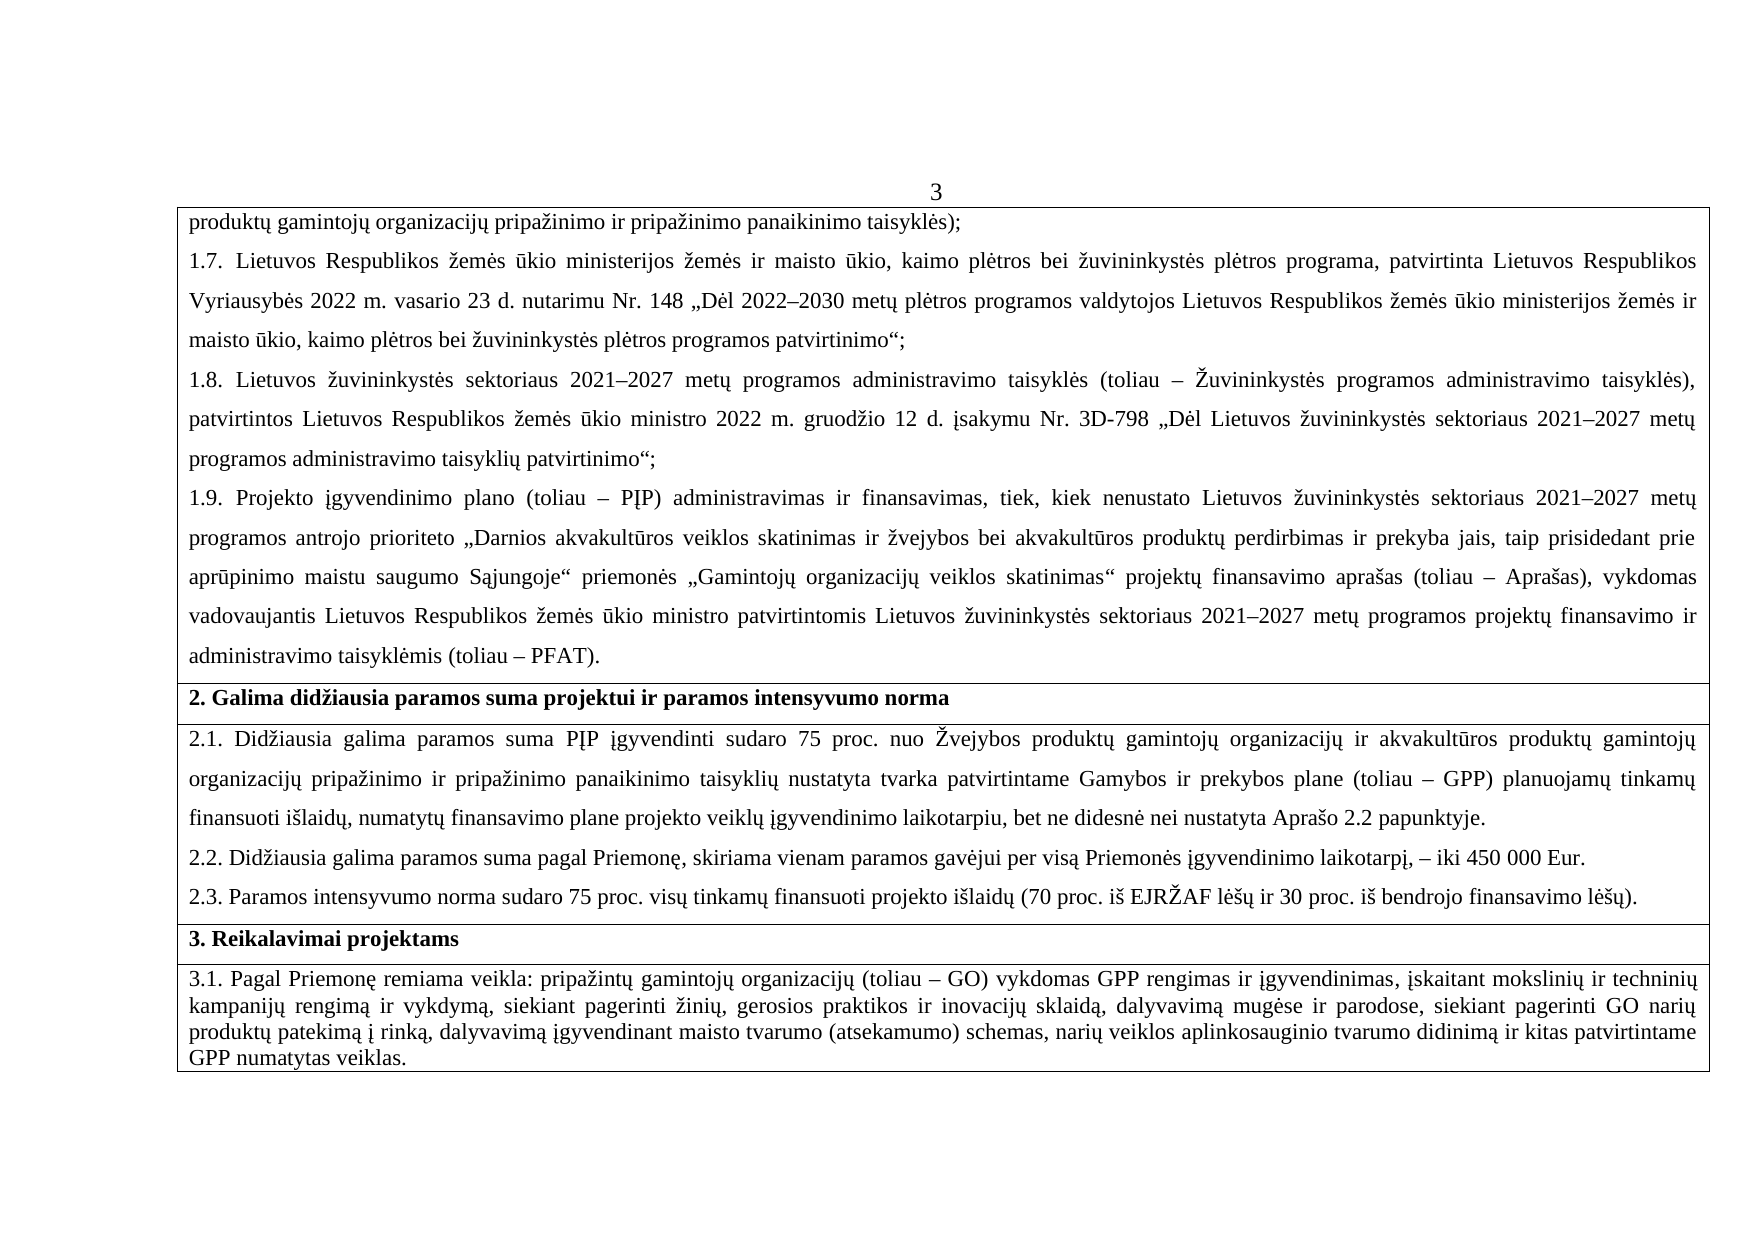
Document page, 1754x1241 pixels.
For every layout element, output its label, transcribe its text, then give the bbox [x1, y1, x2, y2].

table_cell 3. Reikalavimai projektams [178, 925, 1709, 964]
table_cell produktų gamintojų organizacijų pripažinimo ir pripažinimo panaikinimo taisyklės); 1.7. Lietuvos Respublikos žemės ūkio ministerijos žemės ir maisto ūkio, kaimo plėtros bei žuvininkystės plėtros programa, patvirtinta Lietuvos Respublikos Vyriausybės 2022 m. vasario 23 d. nutarimu Nr. 148 „Dėl 2022–2030 metų plėtros programos valdytojos Lietuvos Respublikos žemės ūkio ministerijos žemės ir maisto ūkio, kaimo plėtros bei žuvininkystės plėtros programos patvirtinimo“; 1.8. Lietuvos žuvininkystės sektoriaus 2021–2027 metų programos administravimo taisyklės (toliau – Žuvininkystės programos administravimo taisyklės), patvirtintos Lietuvos Respublikos žemės ūkio ministro 2022 m. gruodžio 12 d. įsakymu Nr. 3D-798 „Dėl Lietuvos žuvininkystės sektoriaus 2021–2027 metų programos administravimo taisyklių patvirtinimo“; 1.9. Projekto įgyvendinimo plano (toliau – PĮP) administravimas ir finansavimas, tiek, kiek nenustato Lietuvos žuvininkystės sektoriaus 2021–2027 metų programos antrojo prioriteto „Darnios akvakultūros veiklos skatinimas ir žvejybos bei akvakultūros produktų perdirbimas ir prekyba jais, taip prisidedant prie aprūpinimo maistu saugumo Sąjungoje“ priemonės „Gamintojų organizacijų veiklos skatinimas“ projektų finansavimo aprašas (toliau – Aprašas), vykdomas vadovaujantis Lietuvos Respublikos žemės ūkio ministro patvirtintomis Lietuvos žuvininkystės sektoriaus 2021–2027 metų programos projektų finansavimo ir administravimo taisyklėmis (toliau – PFAT). [178, 208, 1709, 683]
table_cell 2. Galima didžiausia paramos suma projektui ir paramos intensyvumo norma [178, 684, 1709, 724]
table_cell 3.1. Pagal Priemonę remiama veikla: pripažintų gamintojų organizacijų (toliau – GO) vykdomas GPP rengimas ir įgyvendinimas, įskaitant mokslinių ir techninių kampanijų rengimą ir vykdymą, siekiant pagerinti žinių, gerosios praktikos ir inovacijų sklaidą, dalyvavimą mugėse ir parodose, siekiant pagerinti GO narių produktų patekimą į rinką, dalyvavimą įgyvendinant maisto tvarumo (atsekamumo) schemas, narių veiklos aplinkosauginio tvarumo didinimą ir kitas patvirtintame GPP numatytas veiklas. [178, 965, 1709, 1071]
table_cell 2.1. Didžiausia galima paramos suma PĮP įgyvendinti sudaro 75 proc. nuo Žvejybos produktų gamintojų organizacijų ir akvakultūros produktų gamintojų organizacijų pripažinimo ir pripažinimo panaikinimo taisyklių nustatyta tvarka patvirtintame Gamybos ir prekybos plane (toliau – GPP) planuojamų tinkamų finansuoti išlaidų, numatytų finansavimo plane projekto veiklų įgyvendinimo laikotarpiu, bet ne didesnė nei nustatyta Aprašo 2.2 papunktyje. 2.2. Didžiausia galima paramos suma pagal Priemonę, skiriama vienam paramos gavėjui per visą Priemonės įgyvendinimo laikotarpį, – iki 450 000 Eur. 2.3. Paramos intensyvumo norma sudaro 75 proc. visų tinkamų finansuoti projekto išlaidų (70 proc. iš EJRŽAF lėšų ir 30 proc. iš bendrojo finansavimo lėšų). [178, 725, 1709, 924]
